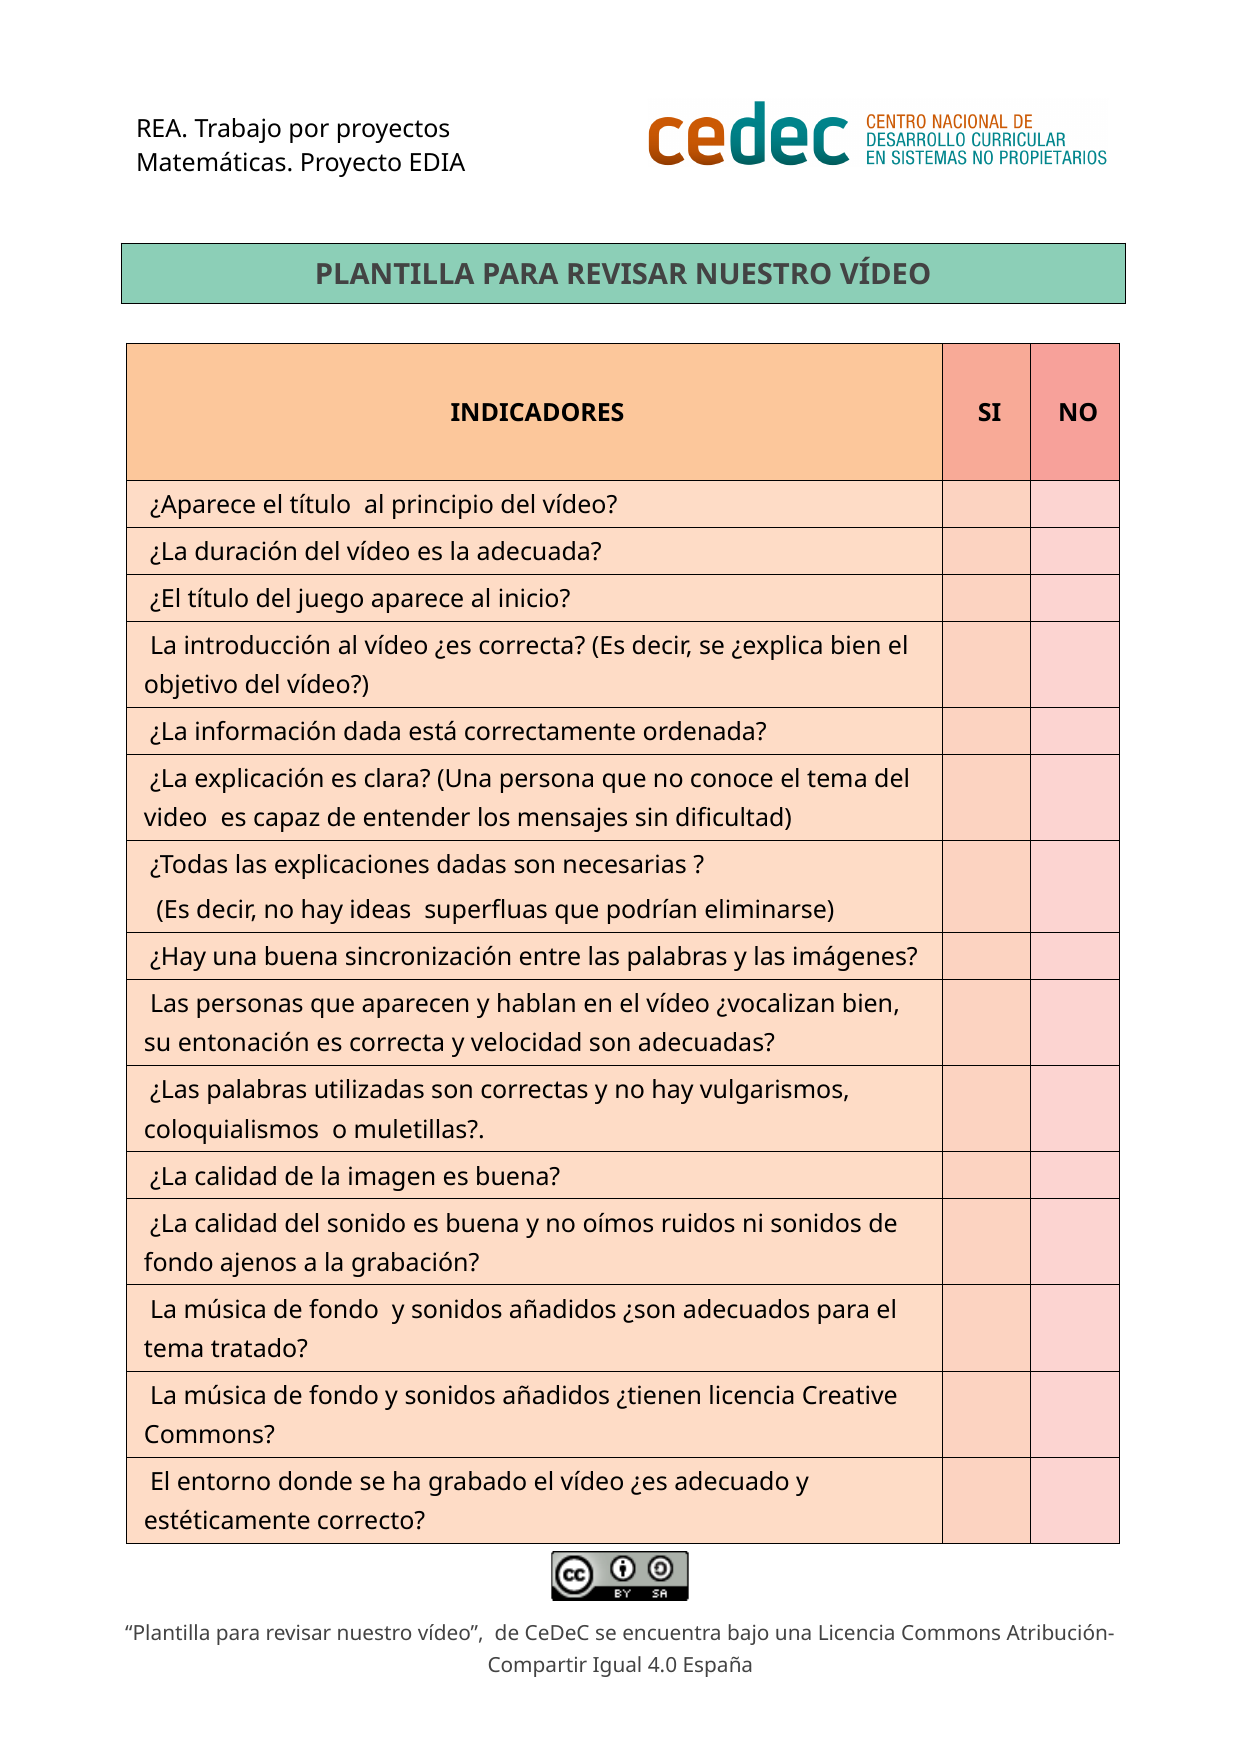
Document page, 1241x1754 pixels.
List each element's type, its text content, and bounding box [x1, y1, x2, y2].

table_header SI [943, 344, 1030, 480]
table_cell [943, 755, 1030, 840]
table_cell [1031, 933, 1119, 979]
table_cell ¿El título del juego aparece al inicio? [127, 575, 942, 621]
table_header NO [1031, 344, 1119, 480]
table_cell [943, 980, 1030, 1065]
table_cell [1031, 575, 1119, 621]
table_cell [943, 1458, 1030, 1543]
table_cell [1031, 622, 1119, 707]
table_cell [943, 1285, 1030, 1371]
table_cell ¿Hay una buena sincronización entre las palabras y las imágenes? [127, 933, 942, 979]
table_cell [1031, 1152, 1119, 1198]
table_cell [1031, 841, 1119, 932]
table_cell [1031, 755, 1119, 840]
table_cell [1031, 1285, 1119, 1371]
table_cell La música de fondo y sonidos añadidos ¿son adecuados para el tema tratado? [127, 1285, 942, 1371]
table_cell [943, 575, 1030, 621]
table_cell [1031, 1199, 1119, 1284]
table_cell [943, 528, 1030, 574]
table_cell ¿La explicación es clara? (Una persona que no conoce el tema del video es capaz de entender los mensajes sin dificultad) [127, 755, 942, 840]
table_header PLANTILLA PARA REVISAR NUESTRO VÍDEO [122, 244, 1125, 303]
table_cell ¿La duración del vídeo es la adecuada? [127, 528, 942, 574]
table_cell Las personas que aparecen y hablan en el vídeo ¿vocalizan bien, su entonación es correcta y velocidad son adecuadas? [127, 980, 942, 1065]
table_cell ¿La calidad del sonido es buena y no oímos ruidos ni sonidos de fondo ajenos a la grabación? [127, 1199, 942, 1284]
table_cell ¿Aparece el título al principio del vídeo? [127, 481, 942, 527]
table_cell [943, 622, 1030, 707]
table_cell La introducción al vídeo ¿es correcta? (Es decir, se ¿explica bien el objetivo del vídeo?) [127, 622, 942, 707]
table_cell [943, 1372, 1030, 1457]
table_cell El entorno donde se ha grabado el vídeo ¿es adecuado y estéticamente correcto? [127, 1458, 942, 1543]
table_cell ¿Las palabras utilizadas son correctas y no hay vulgarismos, coloquialismos o muletillas?. [127, 1066, 942, 1151]
picture [647, 98, 1109, 167]
table_cell [1031, 1372, 1119, 1457]
table_cell ¿La calidad de la imagen es buena? [127, 1152, 942, 1198]
table_cell [1031, 528, 1119, 574]
picture [551, 1551, 689, 1601]
table_cell [1031, 708, 1119, 754]
table_cell [943, 1066, 1030, 1151]
table_cell [943, 481, 1030, 527]
table_cell [943, 708, 1030, 754]
table_cell [1031, 481, 1119, 527]
table_cell [1031, 1458, 1119, 1543]
table_cell [943, 933, 1030, 979]
table_cell La música de fondo y sonidos añadidos ¿tienen licencia Creative Commons? [127, 1372, 942, 1457]
table_cell [943, 1199, 1030, 1284]
table_cell [943, 841, 1030, 932]
table_cell [1031, 980, 1119, 1065]
table_cell [943, 1152, 1030, 1198]
table_cell [1031, 1066, 1119, 1151]
table_cell ¿Todas las explicaciones dadas son necesarias ? (Es decir, no hay ideas superfluas que podrían eliminarse) [127, 841, 942, 932]
table_cell ¿La información dada está correctamente ordenada? [127, 708, 942, 754]
table_header INDICADORES [127, 344, 942, 480]
